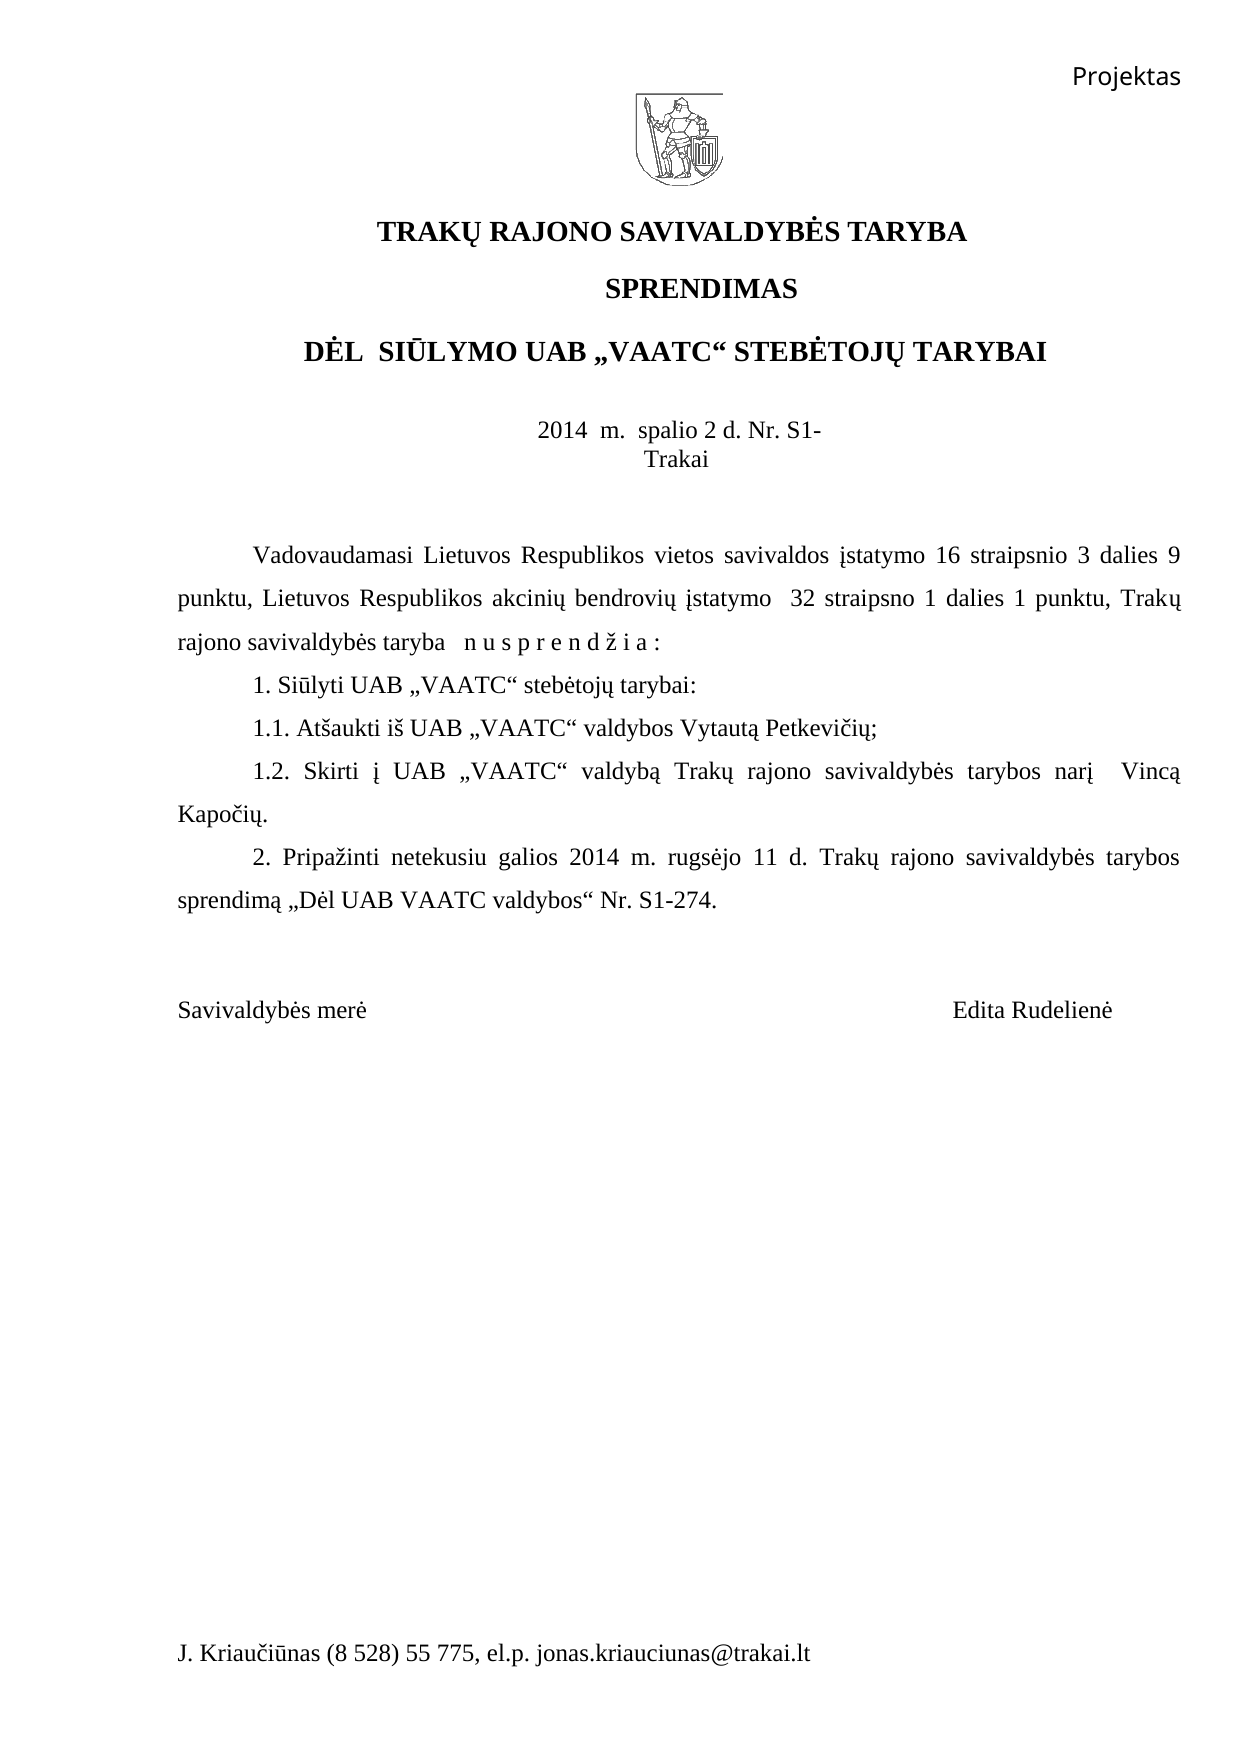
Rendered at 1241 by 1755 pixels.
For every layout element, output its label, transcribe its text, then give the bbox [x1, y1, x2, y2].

text J. Kriaučiūnas (8 528) 55 775, el.p. jonas.kriauciunas@trakai.lt [177, 1638, 1181, 1667]
text Trakai [177, 444, 1181, 473]
text 2014 m. spalio 2 d. Nr. S1- [177, 416, 1181, 444]
text 1.2. Skirti į UAB „VAATC“ valdybą Trakų rajono savivaldybės tarybos narį Vincą Kapočių. [177, 756, 1181, 828]
text DĖL SIŪLYMO UAB „VAATC“ STEBĖTOJŲ TARYBAI [177, 334, 1181, 367]
table_header TRAKŲ RAJONO SAVIVALDYBĖS TARYBA [189, 214, 1148, 248]
text Projektas [177, 59, 1181, 93]
text Vadovaudamasi Lietuvos Respublikos vietos savivaldos įstatymo 16 straipsnio 3 dalies 9 punktu, Lietuvos Respublikos akcinių bendrovių įstatymo 32 straipsno 1 dalies 1 punktu, Trakų rajono savivaldybės taryba n u s p r e n d ž i a : [177, 540, 1181, 655]
text SPRENDIMAS [207, 272, 1181, 305]
text 2. Pripažinti netekusiu galios 2014 m. rugsėjo 11 d. Trakų rajono savivaldybės tarybos sprendimą „Dėl UAB VAATC valdybos“ Nr. S1-274. [177, 842, 1181, 914]
text 1.1. Atšaukti iš UAB „VAATC“ valdybos Vytautą Petkevičių; [177, 713, 1181, 742]
text Savivaldybės merė Edita Rudelienė [177, 996, 1181, 1111]
text 1. Siūlyti UAB „VAATC“ stebėtojų tarybai: [177, 670, 1181, 698]
